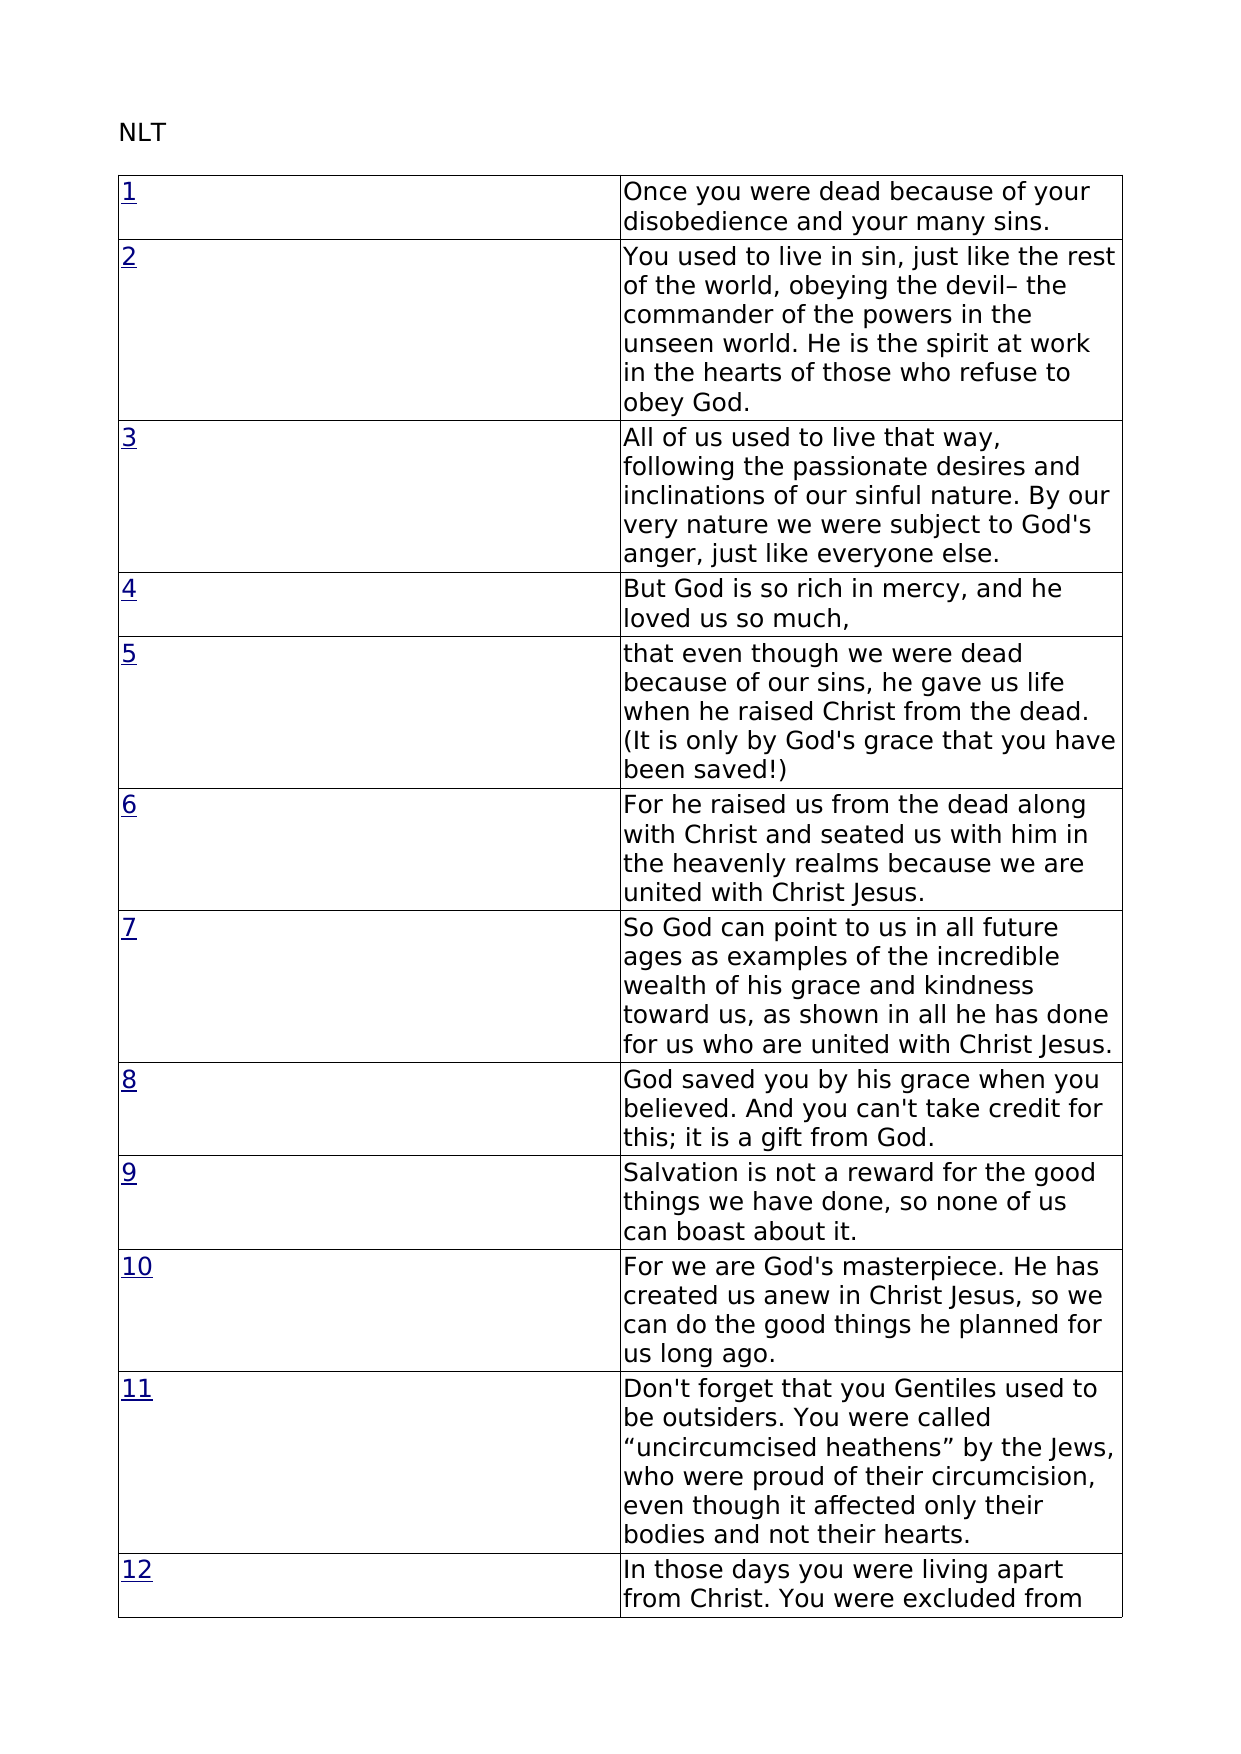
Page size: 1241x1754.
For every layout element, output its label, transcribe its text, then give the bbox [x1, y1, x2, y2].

table_cell All of us used to live that way, following the passionate desires and inclinations of our sinful nature. By our very nature we were subject to God's anger, just like everyone else. [621, 421, 1122, 572]
table_cell For he raised us from the dead along with Christ and seated us with him in the heavenly realms because we are united with Christ Jesus. [621, 789, 1122, 910]
table_cell 7 [119, 911, 620, 1062]
table_cell So God can point to us in all future ages as examples of the incredible wealth of his grace and kindness toward us, as shown in all he has done for us who are united with Christ Jesus. [621, 911, 1122, 1062]
table_cell In those days you were living apart from Christ. You were excluded from [621, 1554, 1122, 1617]
table_header Once you were dead because of your disobedience and your many sins. [621, 176, 1122, 239]
table_cell 8 [119, 1063, 620, 1155]
table_cell You used to live in sin, just like the rest of the world, obeying the devil– the commander of the powers in the unseen world. He is the spirit at work in the hearts of those who refuse to obey God. [621, 240, 1122, 420]
table_cell Salvation is not a reward for the good things we have done, so none of us can boast about it. [621, 1156, 1122, 1249]
table_cell 2 [119, 240, 620, 420]
table_cell 10 [119, 1250, 620, 1371]
table_cell For we are God's masterpiece. He has created us anew in Christ Jesus, so we can do the good things he planned for us long ago. [621, 1250, 1122, 1371]
table_cell 6 [119, 789, 620, 910]
table_cell 9 [119, 1156, 620, 1249]
table_cell 5 [119, 637, 620, 788]
table_cell 11 [119, 1372, 620, 1552]
table_header 1 [119, 176, 620, 239]
table_cell that even though we were dead because of our sins, he gave us life when he raised Christ from the dead. (It is only by God's grace that you have been saved!) [621, 637, 1122, 788]
table_cell God saved you by his grace when you believed. And you can't take credit for this; it is a gift from God. [621, 1063, 1122, 1155]
text NLT [118, 118, 1122, 147]
table_cell Don't forget that you Gentiles used to be outsiders. You were called “uncircumcised heathens” by the Jews, who were proud of their circumcision, even though it affected only their bodies and not their hearts. [621, 1372, 1122, 1552]
table_cell 12 [119, 1554, 620, 1617]
table_cell But God is so rich in mercy, and he loved us so much, [621, 573, 1122, 636]
table_cell 3 [119, 421, 620, 572]
table_cell 4 [119, 573, 620, 636]
